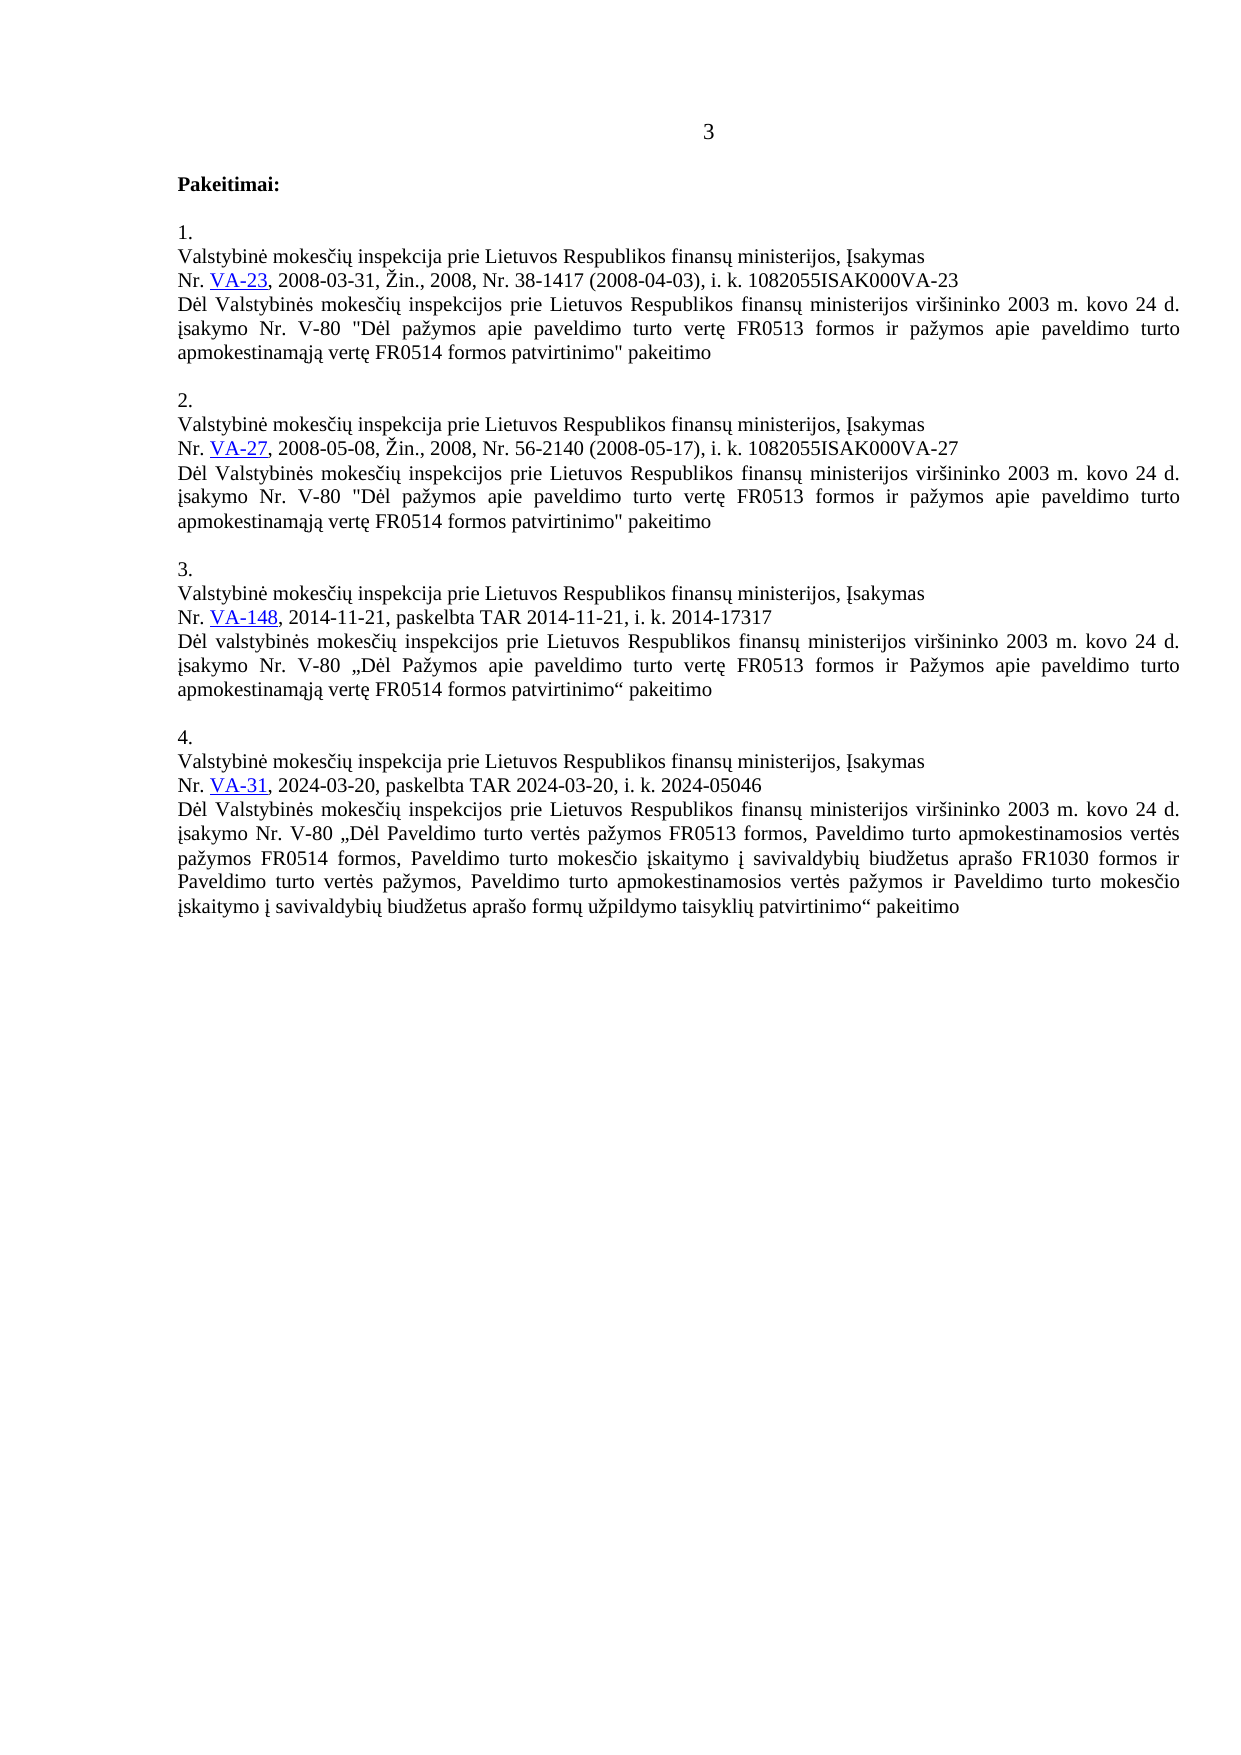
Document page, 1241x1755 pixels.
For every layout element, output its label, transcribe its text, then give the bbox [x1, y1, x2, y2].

text Dėl Valstybinės mokesčių inspekcijos prie Lietuvos Respublikos finansų ministerijos viršininko 2003 m. kovo 24 d. įsakymo Nr. V-80 "Dėl pažymos apie paveldimo turto vertę FR0513 formos ir pažymos apie paveldimo turto apmokestinamąją vertę FR0514 formos patvirtinimo" pakeitimo [177, 460, 1181, 533]
text 2. [177, 388, 1181, 412]
text 3. [177, 557, 1181, 581]
text Pakeitimai: [177, 172, 1181, 196]
text 1. [177, 220, 1181, 244]
text Valstybinė mokesčių inspekcija prie Lietuvos Respublikos finansų ministerijos, Įsakymas [177, 749, 1181, 773]
text Dėl Valstybinės mokesčių inspekcijos prie Lietuvos Respublikos finansų ministerijos viršininko 2003 m. kovo 24 d. įsakymo Nr. V-80 „Dėl Paveldimo turto vertės pažymos FR0513 formos, Paveldimo turto apmokestinamosios vertės pažymos FR0514 formos, Paveldimo turto mokesčio įskaitymo į savivaldybių biudžetus aprašo FR1030 formos ir Paveldimo turto vertės pažymos, Paveldimo turto apmokestinamosios vertės pažymos ir Paveldimo turto mokesčio įskaitymo į savivaldybių biudžetus aprašo formų užpildymo taisyklių patvirtinimo“ pakeitimo [177, 797, 1181, 918]
text 4. [177, 725, 1181, 749]
text Nr. VA-27, 2008-05-08, Žin., 2008, Nr. 56-2140 (2008-05-17), i. k. 1082055ISAK000VA-27 [177, 436, 1181, 460]
text Nr. VA-148, 2014-11-21, paskelbta TAR 2014-11-21, i. k. 2014-17317 [177, 605, 1181, 629]
text Dėl Valstybinės mokesčių inspekcijos prie Lietuvos Respublikos finansų ministerijos viršininko 2003 m. kovo 24 d. įsakymo Nr. V-80 "Dėl pažymos apie paveldimo turto vertę FR0513 formos ir pažymos apie paveldimo turto apmokestinamąją vertę FR0514 formos patvirtinimo" pakeitimo [177, 292, 1181, 364]
text Valstybinė mokesčių inspekcija prie Lietuvos Respublikos finansų ministerijos, Įsakymas [177, 412, 1181, 436]
text Dėl valstybinės mokesčių inspekcijos prie Lietuvos Respublikos finansų ministerijos viršininko 2003 m. kovo 24 d. įsakymo Nr. V-80 „Dėl Pažymos apie paveldimo turto vertę FR0513 formos ir Pažymos apie paveldimo turto apmokestinamąją vertę FR0514 formos patvirtinimo“ pakeitimo [177, 629, 1181, 701]
text Nr. VA-31, 2024-03-20, paskelbta TAR 2024-03-20, i. k. 2024-05046 [177, 773, 1181, 797]
text Valstybinė mokesčių inspekcija prie Lietuvos Respublikos finansų ministerijos, Įsakymas [177, 244, 1181, 268]
text Nr. VA-23, 2008-03-31, Žin., 2008, Nr. 38-1417 (2008-04-03), i. k. 1082055ISAK000VA-23 [177, 268, 1181, 292]
text Valstybinė mokesčių inspekcija prie Lietuvos Respublikos finansų ministerijos, Įsakymas [177, 581, 1181, 605]
